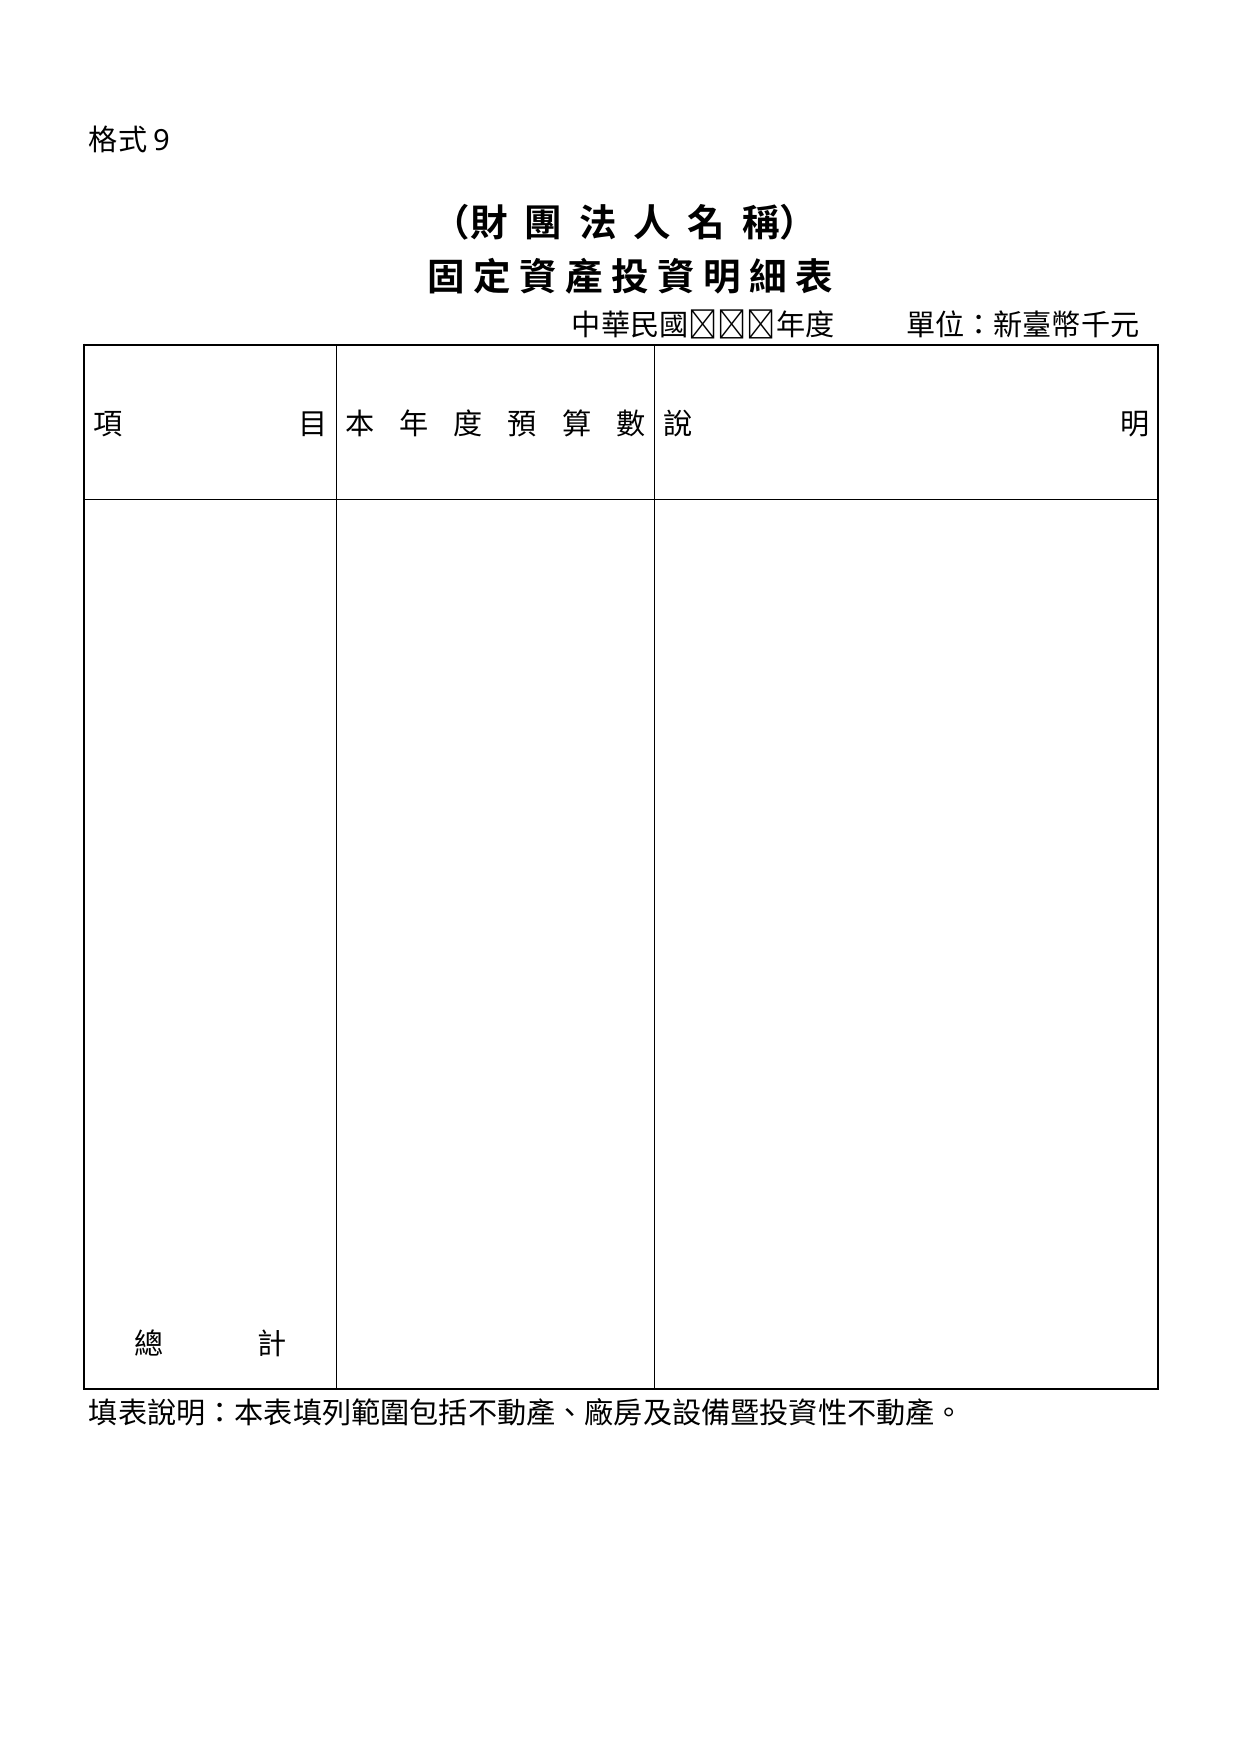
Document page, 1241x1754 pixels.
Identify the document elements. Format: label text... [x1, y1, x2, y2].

table_cell [655, 1312, 1157, 1387]
table_cell [655, 650, 1157, 726]
table_cell [85, 726, 336, 802]
table_cell 總 計 [85, 1312, 336, 1387]
table_cell [337, 878, 654, 953]
table_cell [655, 1029, 1157, 1104]
table_cell [85, 650, 336, 726]
table_cell [85, 1180, 336, 1236]
table_header 項目 [85, 346, 336, 499]
table_cell [337, 1029, 654, 1104]
table_cell [337, 802, 654, 877]
text 固 定 資 產 投 資 明 細 表 [89, 247, 1152, 301]
table_cell [655, 878, 1157, 953]
table_cell [655, 575, 1157, 650]
table_cell [85, 575, 336, 650]
table_cell [337, 575, 654, 650]
table_cell [337, 1105, 654, 1180]
table_cell [655, 1105, 1157, 1180]
table_cell [655, 1236, 1157, 1312]
text 填表說明：本表填列範圍包括不動產、廠房及設備暨投資性不動產。 [89, 1390, 1137, 1432]
table_cell [85, 1105, 336, 1180]
text 中華民國年度 單位：新臺幣千元 [89, 301, 1139, 343]
table_cell [337, 650, 654, 726]
table_cell [337, 1312, 654, 1387]
table_cell [85, 500, 336, 574]
table_cell [655, 1180, 1157, 1236]
table_cell [655, 953, 1157, 1029]
table_cell [337, 1236, 654, 1312]
table_cell [85, 1029, 336, 1104]
table_cell [85, 878, 336, 953]
text （財 團 法 人 名 稱） [89, 193, 1152, 247]
table_cell [337, 1180, 654, 1236]
table_cell [85, 953, 336, 1029]
table_cell [655, 726, 1157, 802]
table_header 說明 [655, 346, 1157, 499]
table_header 本年度預算數 [337, 346, 654, 499]
text 格式9 [89, 130, 1152, 155]
table_cell [655, 500, 1157, 574]
table_cell [337, 726, 654, 802]
table_cell [655, 802, 1157, 877]
table_cell [337, 500, 654, 574]
table_cell [85, 1236, 336, 1312]
table_cell [337, 953, 654, 1029]
table_cell [85, 802, 336, 877]
